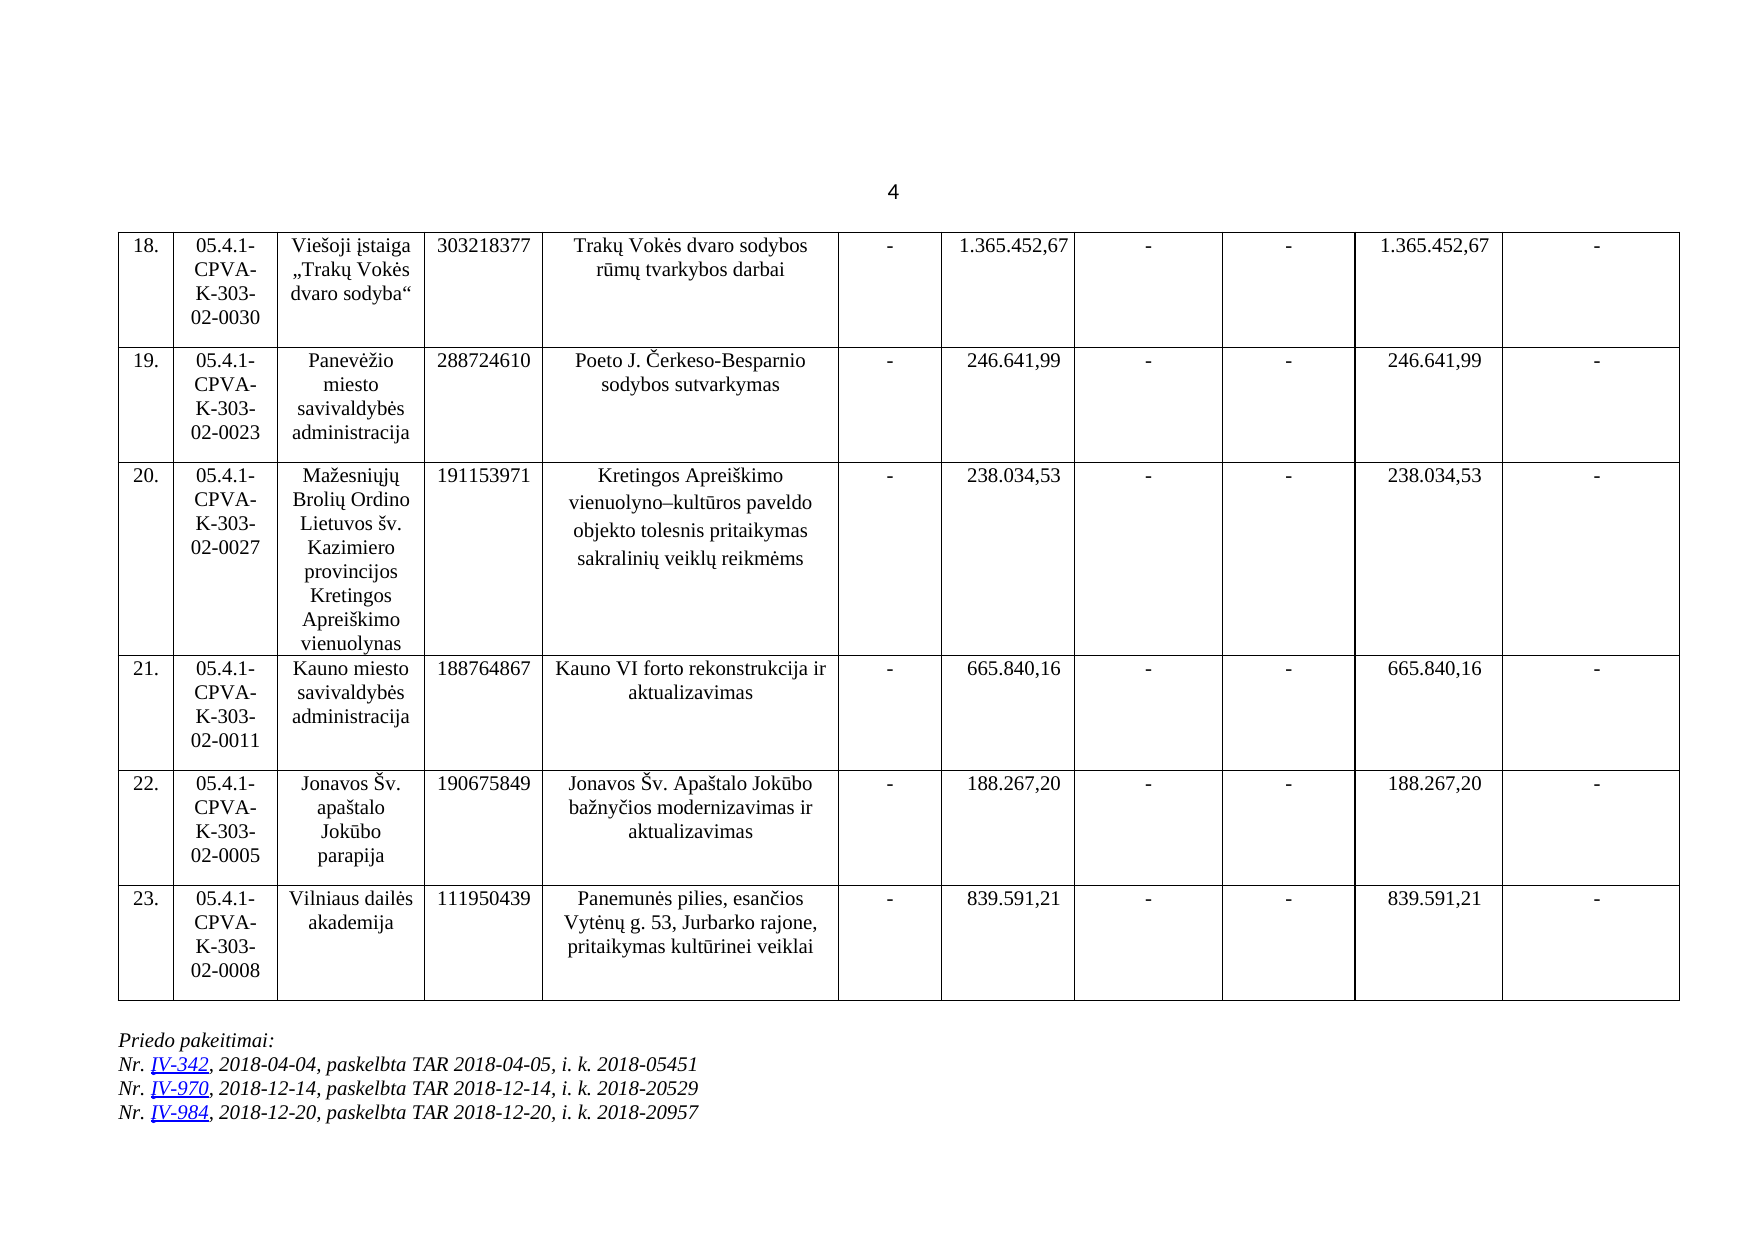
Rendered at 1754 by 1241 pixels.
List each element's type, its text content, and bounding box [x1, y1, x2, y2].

table_cell 05.4.1-CPVA-K-303-02-0008 [174, 886, 277, 1000]
table_cell 188764867 [425, 656, 542, 770]
text Nr. ĮV-984, 2018-12-20, paskelbta TAR 2018-12-20, i. k. 2018-20957 [118, 1100, 1668, 1124]
table_cell 246.641,99 [942, 348, 1074, 462]
table_cell - [1075, 348, 1222, 462]
table_cell - [1223, 463, 1354, 655]
table_cell 05.4.1-CPVA-K-303-02-0011 [174, 656, 277, 770]
table_cell 05.4.1-CPVA-K-303-02-0005 [174, 771, 277, 885]
table_cell Vilniaus dailės akademija [278, 886, 424, 1000]
table_cell 22. [119, 771, 173, 885]
table_cell - [839, 233, 941, 347]
table_cell 238.034,53 [942, 463, 1074, 655]
table_cell Kauno miesto savivaldybės administracija [278, 656, 424, 770]
table_cell Viešoji įstaiga „Trakų Vokės dvaro sodyba“ [278, 233, 424, 347]
table_cell - [1223, 656, 1354, 770]
table_cell - [1075, 463, 1222, 655]
table_cell 1.365.452,67 [1356, 233, 1502, 347]
table_cell - [1503, 233, 1679, 347]
table_cell 05.4.1-CPVA-K-303-02-0030 [174, 233, 277, 347]
table_cell 839.591,21 [942, 886, 1074, 1000]
table_cell 1.365.452,67 [942, 233, 1074, 347]
table_cell 191153971 [425, 463, 542, 655]
table_cell Mažesniųjų Brolių Ordino Lietuvos šv. Kazimiero provincijos Kretingos Apreiškimo vienuolynas [278, 463, 424, 655]
table_cell - [1503, 463, 1679, 655]
table_cell 05.4.1-CPVA-K-303-02-0027 [174, 463, 277, 655]
table_cell - [839, 463, 941, 655]
table_cell Poeto J. Čerkeso-Besparnio sodybos sutvarkymas [543, 348, 838, 462]
table_cell - [1223, 886, 1354, 1000]
table_cell 23. [119, 886, 173, 1000]
table_cell - [839, 771, 941, 885]
table_cell - [1503, 771, 1679, 885]
table_cell - [1503, 348, 1679, 462]
table_cell 238.034,53 [1356, 463, 1502, 655]
table_cell Panemunės pilies, esančios Vytėnų g. 53, Jurbarko rajone, pritaikymas kultūrinei veiklai [543, 886, 838, 1000]
table_cell 111950439 [425, 886, 542, 1000]
table_cell Jonavos Šv. Apaštalo Jokūbo bažnyčios modernizavimas ir aktualizavimas [543, 771, 838, 885]
text Nr. ĮV-970, 2018-12-14, paskelbta TAR 2018-12-14, i. k. 2018-20529 [118, 1076, 1668, 1100]
table_cell Trakų Vokės dvaro sodybos rūmų tvarkybos darbai [543, 233, 838, 347]
text Nr. ĮV-342, 2018-04-04, paskelbta TAR 2018-04-05, i. k. 2018-05451 [118, 1052, 1668, 1076]
table_cell 188.267,20 [1356, 771, 1502, 885]
table_cell Kretingos Apreiškimo vienuolyno–kultūros paveldo objekto tolesnis pritaikymas sakralinių veiklų reikmėms [543, 463, 838, 655]
table_cell 18. [119, 233, 173, 347]
table_cell 246.641,99 [1356, 348, 1502, 462]
table_cell - [1503, 886, 1679, 1000]
table_cell Panevėžio miesto savivaldybės administracija [278, 348, 424, 462]
table_cell 05.4.1-CPVA-K-303-02-0023 [174, 348, 277, 462]
text Priedo pakeitimai: [118, 1027, 1668, 1052]
table_cell 188.267,20 [942, 771, 1074, 885]
table_cell - [1075, 656, 1222, 770]
table_cell - [839, 348, 941, 462]
table_cell - [1075, 886, 1222, 1000]
table_cell - [1223, 771, 1354, 885]
table_cell 665.840,16 [1356, 656, 1502, 770]
table_cell - [839, 656, 941, 770]
table_cell 20. [119, 463, 173, 655]
table_cell - [839, 886, 941, 1000]
table_cell - [1075, 233, 1222, 347]
table_cell - [1223, 233, 1354, 347]
table_cell - [1503, 656, 1679, 770]
table_cell - [1075, 771, 1222, 885]
table_cell 21. [119, 656, 173, 770]
table_cell 19. [119, 348, 173, 462]
table_cell 839.591,21 [1356, 886, 1502, 1000]
table_cell 190675849 [425, 771, 542, 885]
table_cell 665.840,16 [942, 656, 1074, 770]
table_cell 288724610 [425, 348, 542, 462]
table_cell - [1223, 348, 1354, 462]
table_cell 303218377 [425, 233, 542, 347]
table_cell Kauno VI forto rekonstrukcija ir aktualizavimas [543, 656, 838, 770]
table_cell Jonavos Šv. apaštalo Jokūbo parapija [278, 771, 424, 885]
